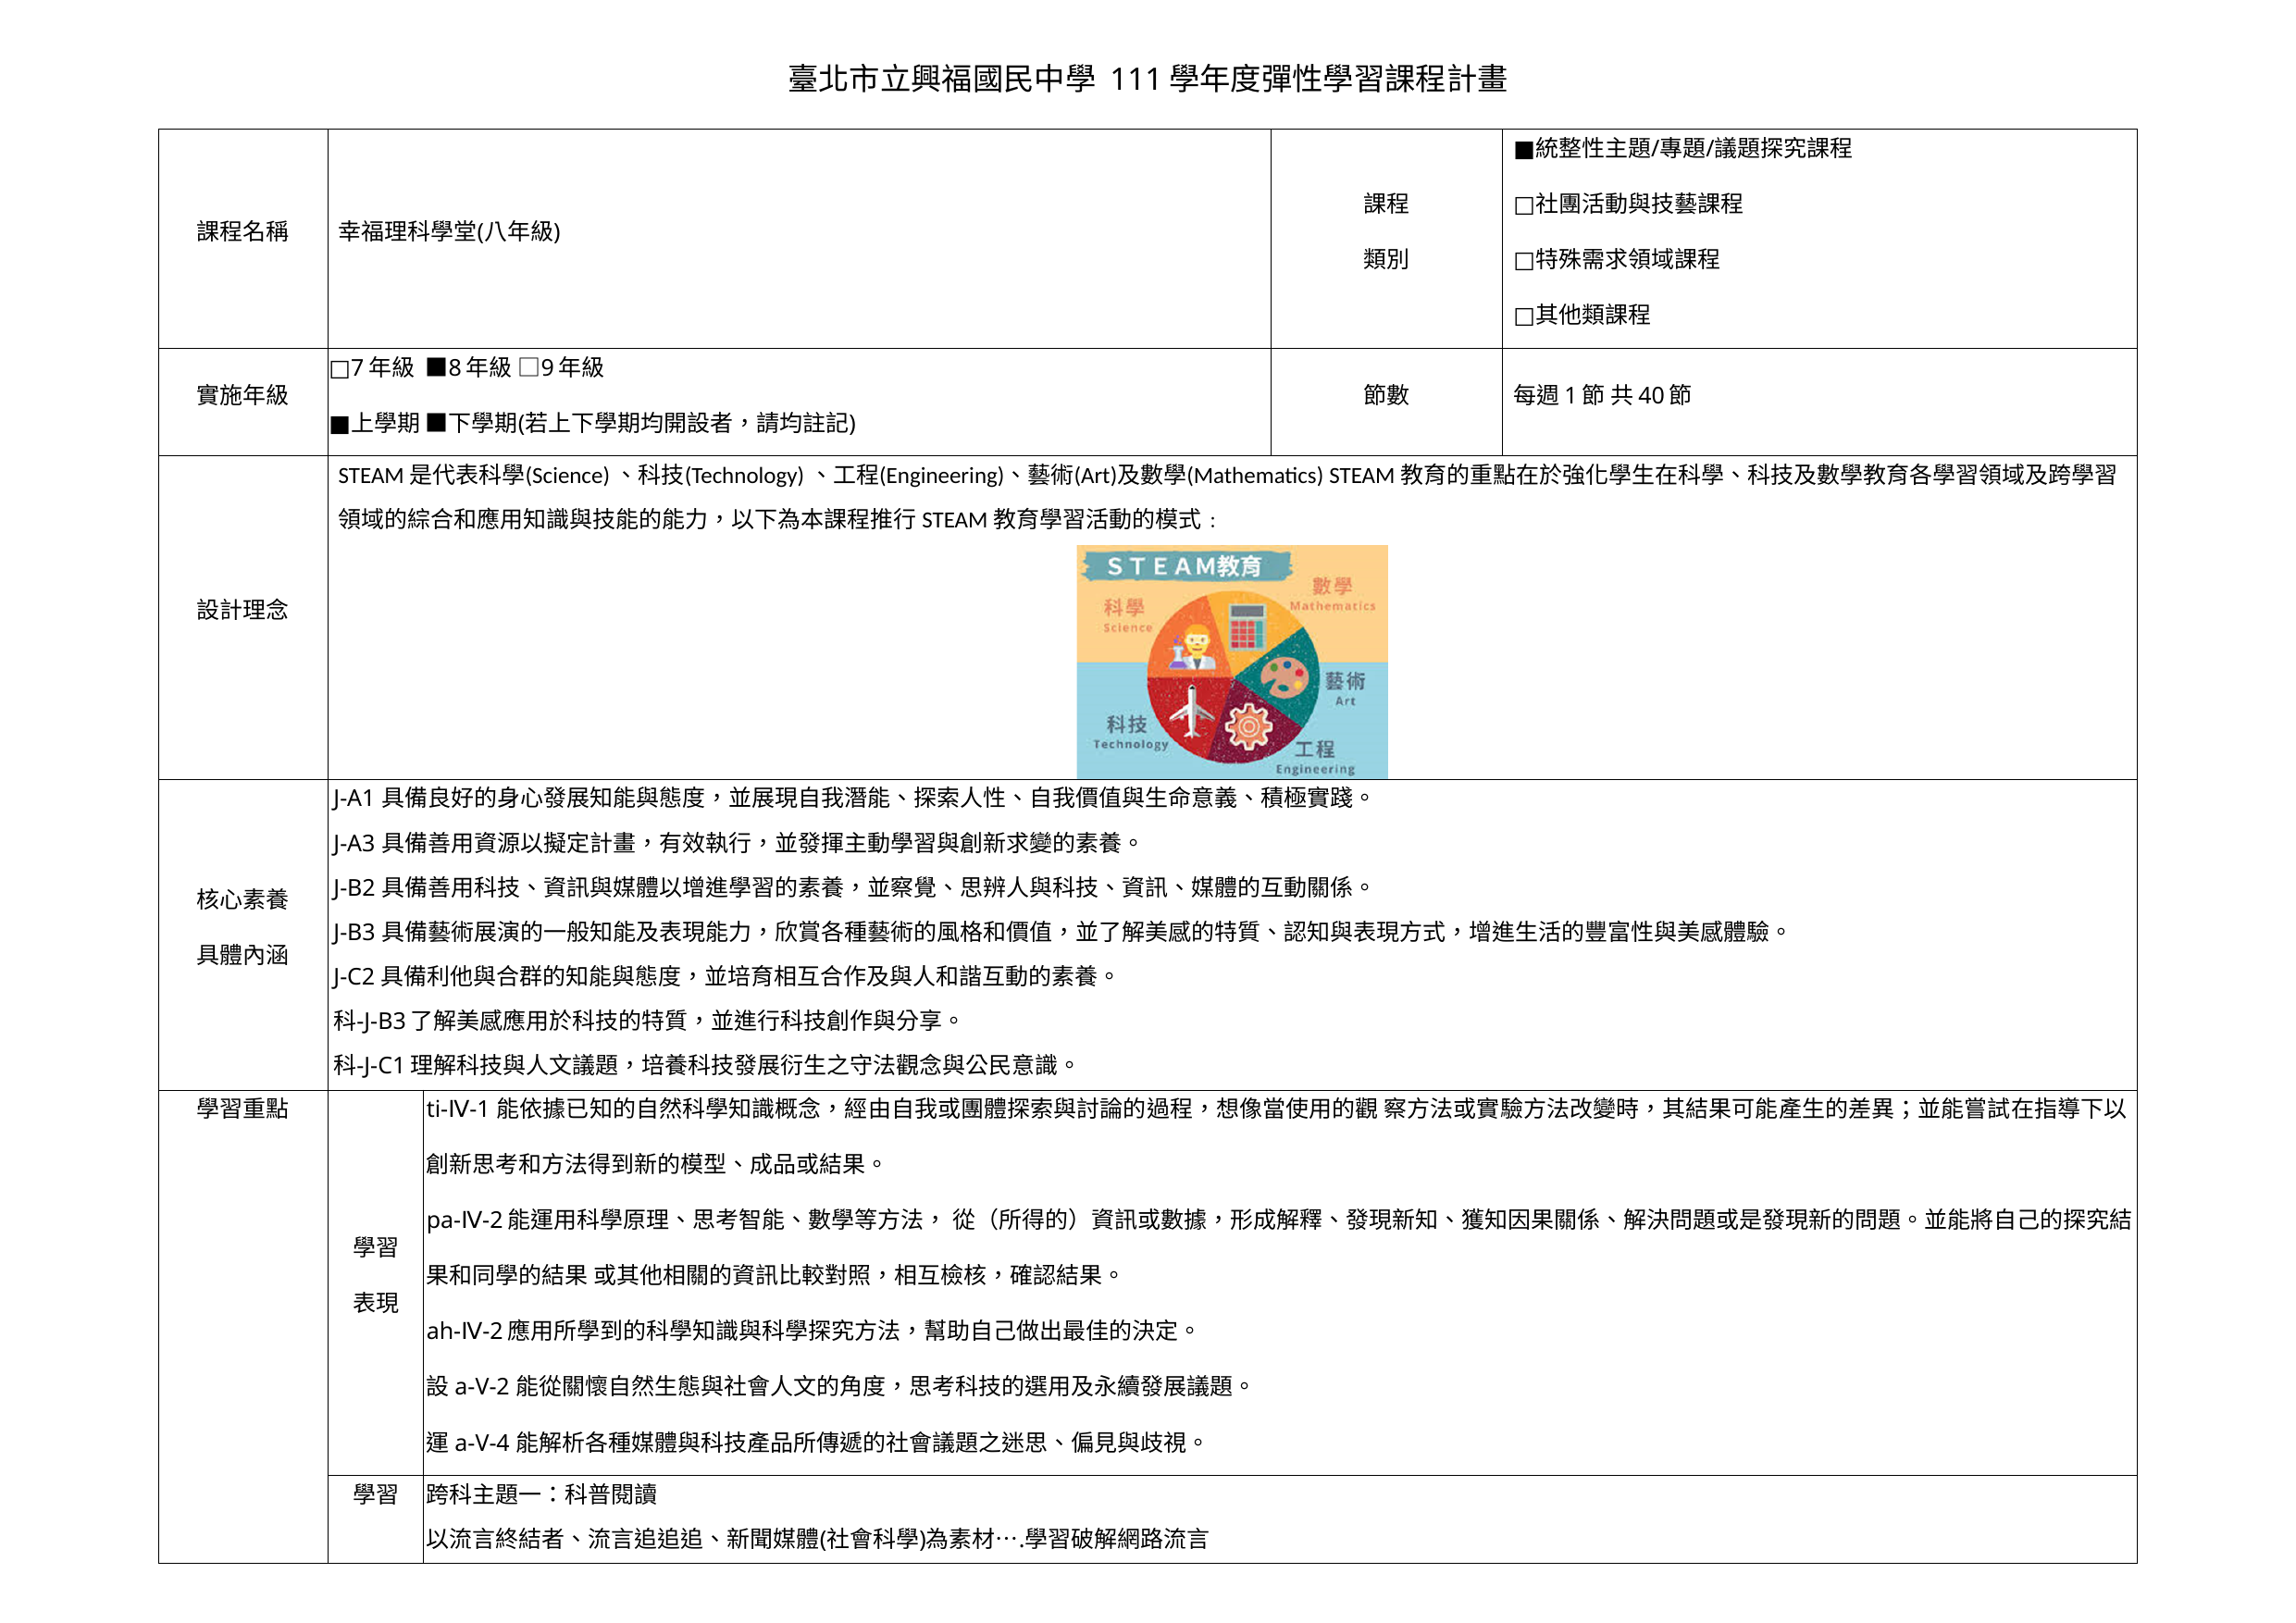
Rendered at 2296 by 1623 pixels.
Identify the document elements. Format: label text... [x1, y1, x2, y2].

text 臺北市立興福國民中學 111學年度彈性學習課程計畫 [55, 55, 2240, 99]
table_cell 核心素養 具體內涵 [159, 780, 328, 1089]
table_cell 節數 [1272, 349, 1502, 455]
table_header 課程 類別 [1272, 130, 1502, 348]
table_cell 學習 表現 [329, 1091, 423, 1475]
table_cell ti-Ⅳ-1 能依據已知的自然科學知識概念，經由自我或團體探索與討論的過程，想像當使用的觀 察方法或實驗方法改變時，其結果可能產生的差異；並能嘗試在指導下以創新思考和方法得到新的模型、成品或結果。 pa-Ⅳ-2能運用科學原理、思考智能、數學等方法， 從（所得的）資訊或數據，形成解釋、發現新知、獲知因果關係、解決問題或是發現新的問題。並能將自己的探究結果和同學的結果 或其他相關的資訊比較對照，相互檢核，確認結果。 ah-Ⅳ-2應用所學到的科學知識與科學探究方法，幫助自己做出最佳的決定。 設 a-V-2 能從關懷自然生態與社會人文的角度，思考科技的選用及永續發展議題。 運 a-V-4 能解析各種媒體與科技產品所傳遞的社會議題之迷思、偏見與歧視。 [424, 1091, 2137, 1475]
table_cell 學習重點 [159, 1091, 328, 1563]
table_cell 每週1節 共40節 [1503, 349, 2137, 455]
table_cell 設計理念 [159, 456, 328, 779]
table_cell 跨科主題一：科普閱讀 以流言終結者、流言追追追、新聞媒體(社會科學)為素材….學習破解網路流言 [424, 1476, 2137, 1563]
table_cell □7年級 ■8年級 □9年級 ■上學期 ■下學期(若上下學期均開設者，請均註記) [329, 349, 1271, 455]
table_header ■統整性主題/專題/議題探究課程 □社團活動與技藝課程 □特殊需求領域課程 □其他類課程 [1503, 130, 2137, 348]
table_cell 實施年級 [159, 349, 328, 455]
picture [1076, 545, 1388, 779]
table_cell STEAM 是代表科學(Science) 、科技(Technology) 、工程(Engineering)、藝術(Art)及數學(Mathematics) STEAM 教育的重點在於強化學生在科學、科技及數學教育各學習領域及跨學習領域的綜合和應用知識與技能的能力，以下為本課程推行 STEAM 教育學習活動的模式﹕ [329, 456, 2137, 779]
table_cell J-A1 具備良好的身心發展知能與態度，並展現自我潛能、探索人性、自我價值與生命意義、積極實踐。 J-A3 具備善用資源以擬定計畫，有效執行，並發揮主動學習與創新求變的素養。 J-B2 具備善用科技、資訊與媒體以增進學習的素養，並察覺、思辨人與科技、資訊、媒體的互動關係。 J-B3 具備藝術展演的一般知能及表現能力，欣賞各種藝術的風格和價值，並了解美感的特質、認知與表現方式，增進生活的豐富性與美感體驗。 J-C2 具備利他與合群的知能與態度，並培育相互合作及與人和諧互動的素養。 科-J-B3了解美感應用於科技的特質，並進行科技創作與分享。 科-J-C1理解科技與人文議題，培養科技發展衍生之守法觀念與公民意識。 [329, 780, 2137, 1089]
table_header 幸福理科學堂(八年級) [329, 130, 1271, 348]
table_cell 學習 [329, 1476, 423, 1563]
table_header 課程名稱 [159, 130, 328, 348]
